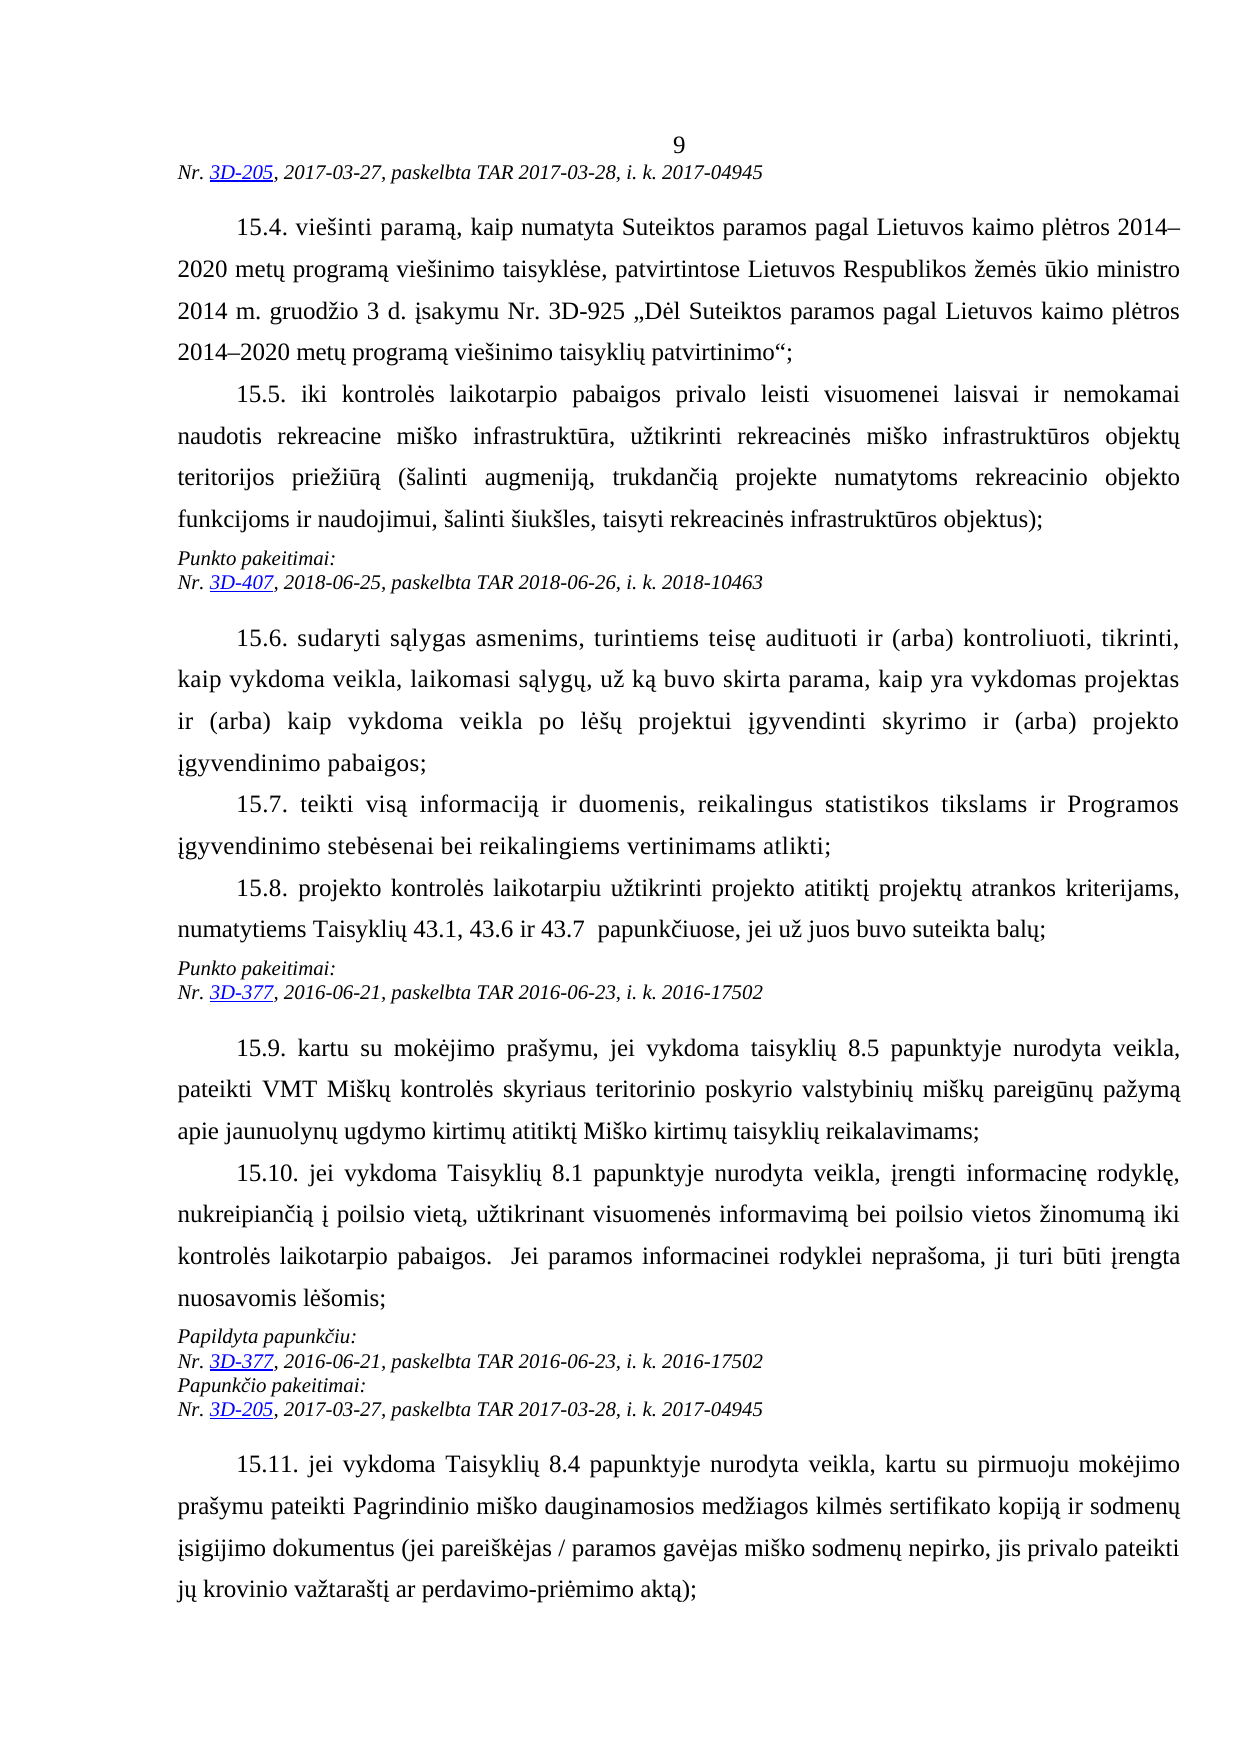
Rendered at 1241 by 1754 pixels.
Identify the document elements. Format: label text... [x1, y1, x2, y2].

text 15.10. jei vykdoma Taisyklių 8.1 papunktyje nurodyta veikla, įrengti informacinę rodyklę, nukreipiančią į poilsio vietą, užtikrinant visuomenės informavimą bei poilsio vietos žinomumą iki kontrolės laikotarpio pabaigos. Jei paramos informacinei rodyklei neprašoma, ji turi būti įrengta nuosavomis lėšomis; [177, 1158, 1181, 1312]
text 15.5. iki kontrolės laikotarpio pabaigos privalo leisti visuomenei laisvai ir nemokamai naudotis rekreacine miško infrastruktūra, užtikrinti rekreacinės miško infrastruktūros objektų teritorijos priežiūrą (šalinti augmeniją, trukdančią projekte numatytoms rekreacinio objekto funkcijoms ir naudojimui, šalinti šiukšles, taisyti rekreacinės infrastruktūros objektus); [177, 379, 1181, 533]
text Punkto pakeitimai: [177, 956, 1181, 980]
text 15.6. sudaryti sąlygas asmenims, turintiems teisę audituoti ir (arba) kontroliuoti, tikrinti, kaip vykdoma veikla, laikomasi sąlygų, už ką buvo skirta parama, kaip yra vykdomas projektas ir (arba) kaip vykdoma veikla po lėšų projektui įgyvendinti skyrimo ir (arba) projekto įgyvendinimo pabaigos; [177, 623, 1181, 776]
text Punkto pakeitimai: [177, 546, 1181, 570]
text 15.9. kartu su mokėjimo prašymu, jei vykdoma taisyklių 8.5 papunktyje nurodyta veikla, pateikti VMT Miškų kontrolės skyriaus teritorinio poskyrio valstybinių miškų pareigūnų pažymą apie jaunuolynų ugdymo kirtimų atitiktį Miško kirtimų taisyklių reikalavimams; [177, 1033, 1181, 1145]
text Nr. 3D-407, 2018-06-25, paskelbta TAR 2018-06-26, i. k. 2018-10463 [177, 570, 1181, 594]
text 15.8. projekto kontrolės laikotarpiu užtikrinti projekto atitiktį projektų atrankos kriterijams, numatytiems Taisyklių 43.1, 43.6 ir 43.7 papunkčiuose, jei už juos buvo suteikta balų; [177, 873, 1181, 943]
text 15.11. jei vykdoma Taisyklių 8.4 papunktyje nurodyta veikla, kartu su pirmuoju mokėjimo prašymu pateikti Pagrindinio miško dauginamosios medžiagos kilmės sertifikato kopiją ir sodmenų įsigijimo dokumentus (jei pareiškėjas / paramos gavėjas miško sodmenų nepirko, jis privalo pateikti jų krovinio važtaraštį ar perdavimo-priėmimo aktą); [177, 1449, 1181, 1603]
text Nr. 3D-205, 2017-03-27, paskelbta TAR 2017-03-28, i. k. 2017-04945 [177, 1397, 1181, 1421]
text Nr. 3D-377, 2016-06-21, paskelbta TAR 2016-06-23, i. k. 2016-17502 [177, 1348, 1181, 1373]
text Papildyta papunkčiu: [177, 1324, 1181, 1348]
text 15.7. teikti visą informaciją ir duomenis, reikalingus statistikos tikslams ir Programos įgyvendinimo stebėsenai bei reikalingiems vertinimams atlikti; [177, 789, 1181, 860]
text Papunkčio pakeitimai: [177, 1373, 1181, 1397]
text Nr. 3D-377, 2016-06-21, paskelbta TAR 2016-06-23, i. k. 2016-17502 [177, 980, 1181, 1004]
text 15.4. viešinti paramą, kaip numatyta Suteiktos paramos pagal Lietuvos kaimo plėtros 2014–2020 metų programą viešinimo taisyklėse, patvirtintose Lietuvos Respublikos žemės ūkio ministro 2014 m. gruodžio 3 d. įsakymu Nr. 3D-925 „Dėl Suteiktos paramos pagal Lietuvos kaimo plėtros 2014–2020 metų programą viešinimo taisyklių patvirtinimo“; [177, 212, 1181, 366]
text Nr. 3D-205, 2017-03-27, paskelbta TAR 2017-03-28, i. k. 2017-04945 [177, 159, 1181, 184]
